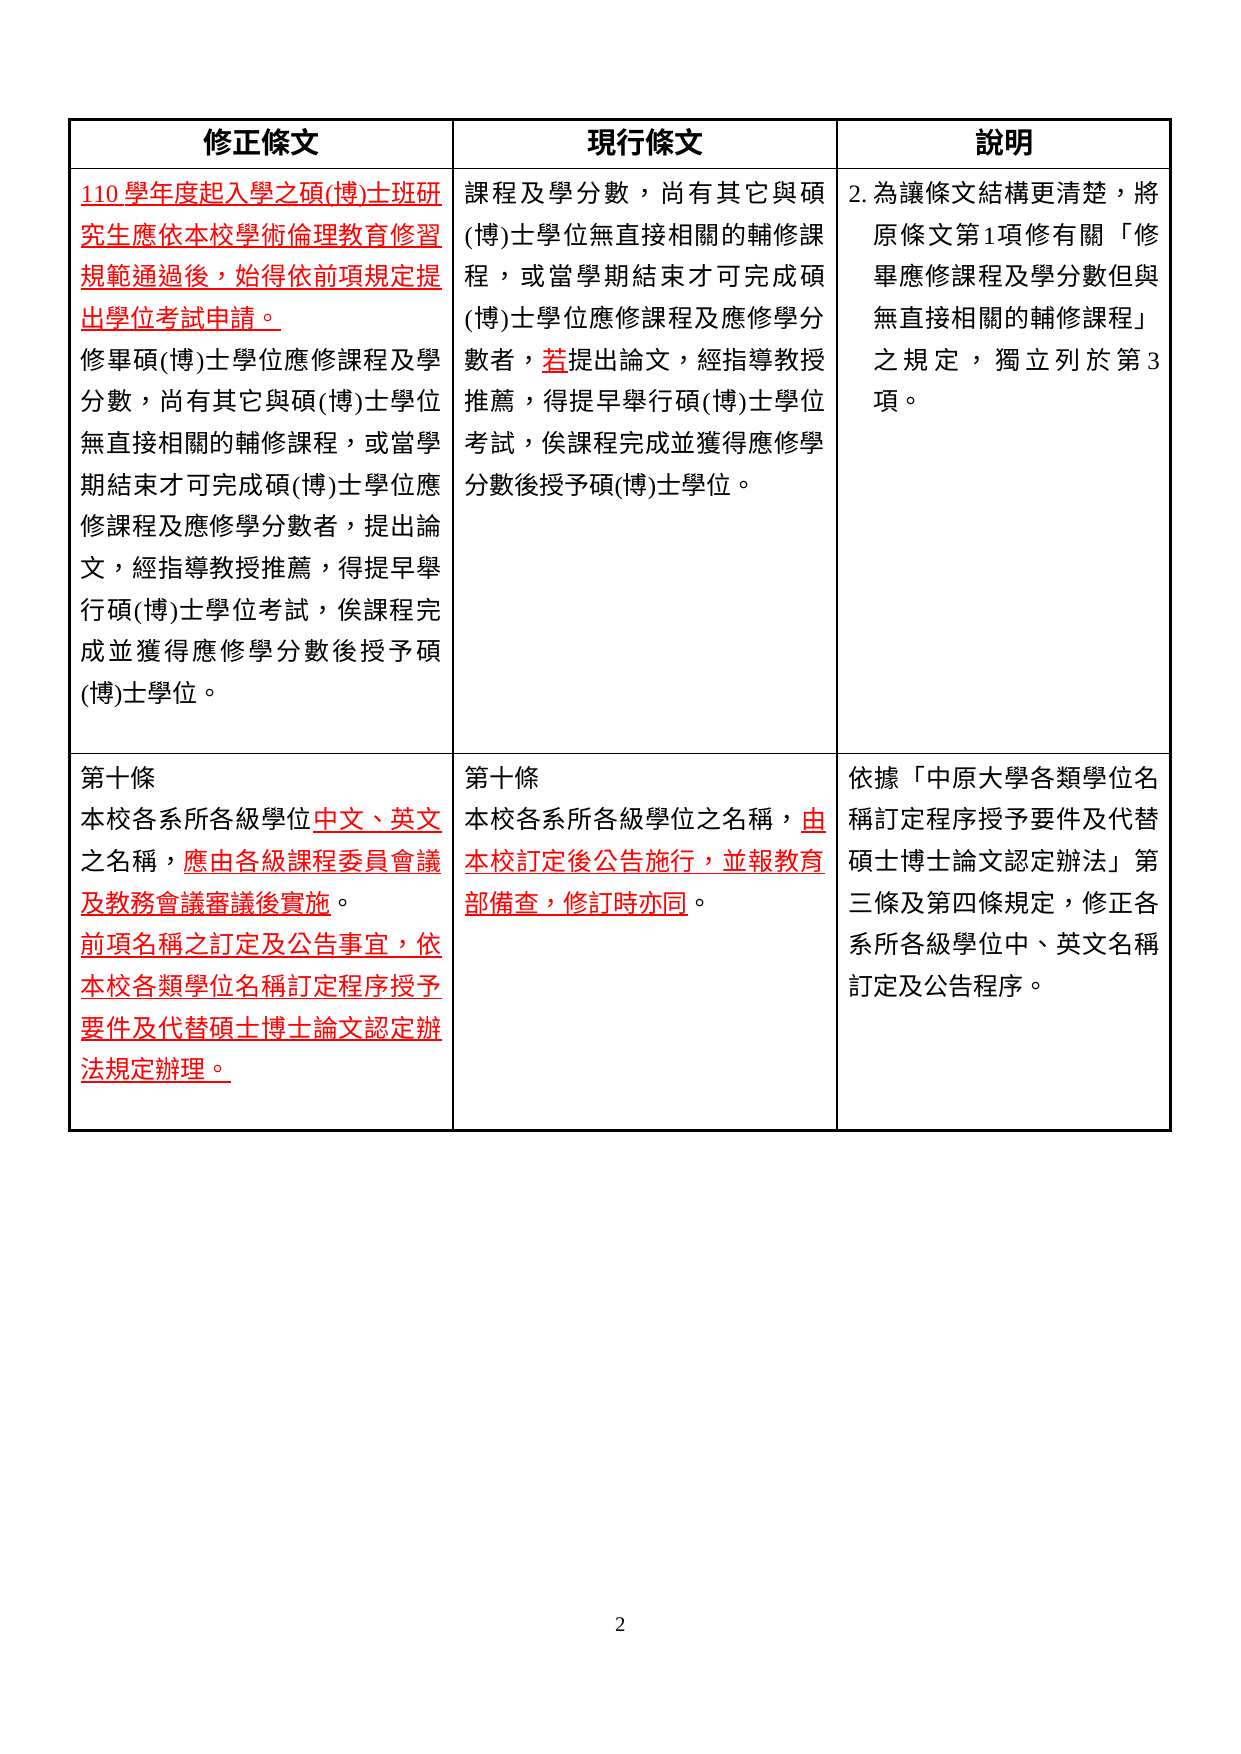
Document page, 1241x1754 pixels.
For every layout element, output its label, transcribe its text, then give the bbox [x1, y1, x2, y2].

table_header 修正條文 [71, 121, 452, 167]
table_cell 依據「中原大學各類學位名稱訂定程序授予要件及代替碩士博士論文認定辦法」第三條及第四條規定，修正各系所各級學位中、英文名稱訂定及公告程序。 [838, 754, 1169, 1129]
table_cell 依據教育部109年8月19日臺教高通字第1090112935號函知「強化各大學校院學位論文品保機制」案，有關落實學術倫理教育，於本條文第2項新增「自110學年度起入學之研究生應依本校學術倫理課程修習規範通過相關課程後，始得依前項規定提出學位考試申請。」 為讓條文結構更清楚，將原條文第1項修有關「修畢應修課程及學分數但與無直接相關的輔修課程」之規定，獨立列於第3項。 [838, 169, 1169, 752]
table_cell 110 學年度起入學之碩(博)士班研究生應依本校學術倫理教育修習規範通過後，始得依前項規定提出學位考試申請。 修畢碩(博)士學位應修課程及學分數，尚有其它與碩(博)士學位無直接相關的輔修課程，或當學期結束才可完成碩(博)士學位應修課程及應修學分數者，提出論文，經指導教授推薦，得提早舉行碩(博)士學位考試，俟課程完成並獲得應修學分數後授予碩(博)士學位。 [71, 169, 452, 752]
table_header 現行條文 [454, 121, 836, 167]
table_cell 課程及學分數，尚有其它與碩(博)士學位無直接相關的輔修課程，或當學期結束才可完成碩(博)士學位應修課程及應修學分數者，若提出論文，經指導教授推薦，得提早舉行碩(博)士學位考試，俟課程完成並獲得應修學分數後授予碩(博)士學位。 [454, 169, 836, 752]
table_cell 第十條 本校各系所各級學位中文、英文之名稱，應由各級課程委員會議及教務會議審議後實施。 前項名稱之訂定及公告事宜，依本校各類學位名稱訂定程序授予要件及代替碩士博士論文認定辦法規定辦理。 [71, 754, 452, 1129]
table_cell 第十條 本校各系所各級學位之名稱，由本校訂定後公告施行，並報教育部備查，修訂時亦同。 [454, 754, 836, 1129]
table_header 說明 [838, 121, 1169, 167]
